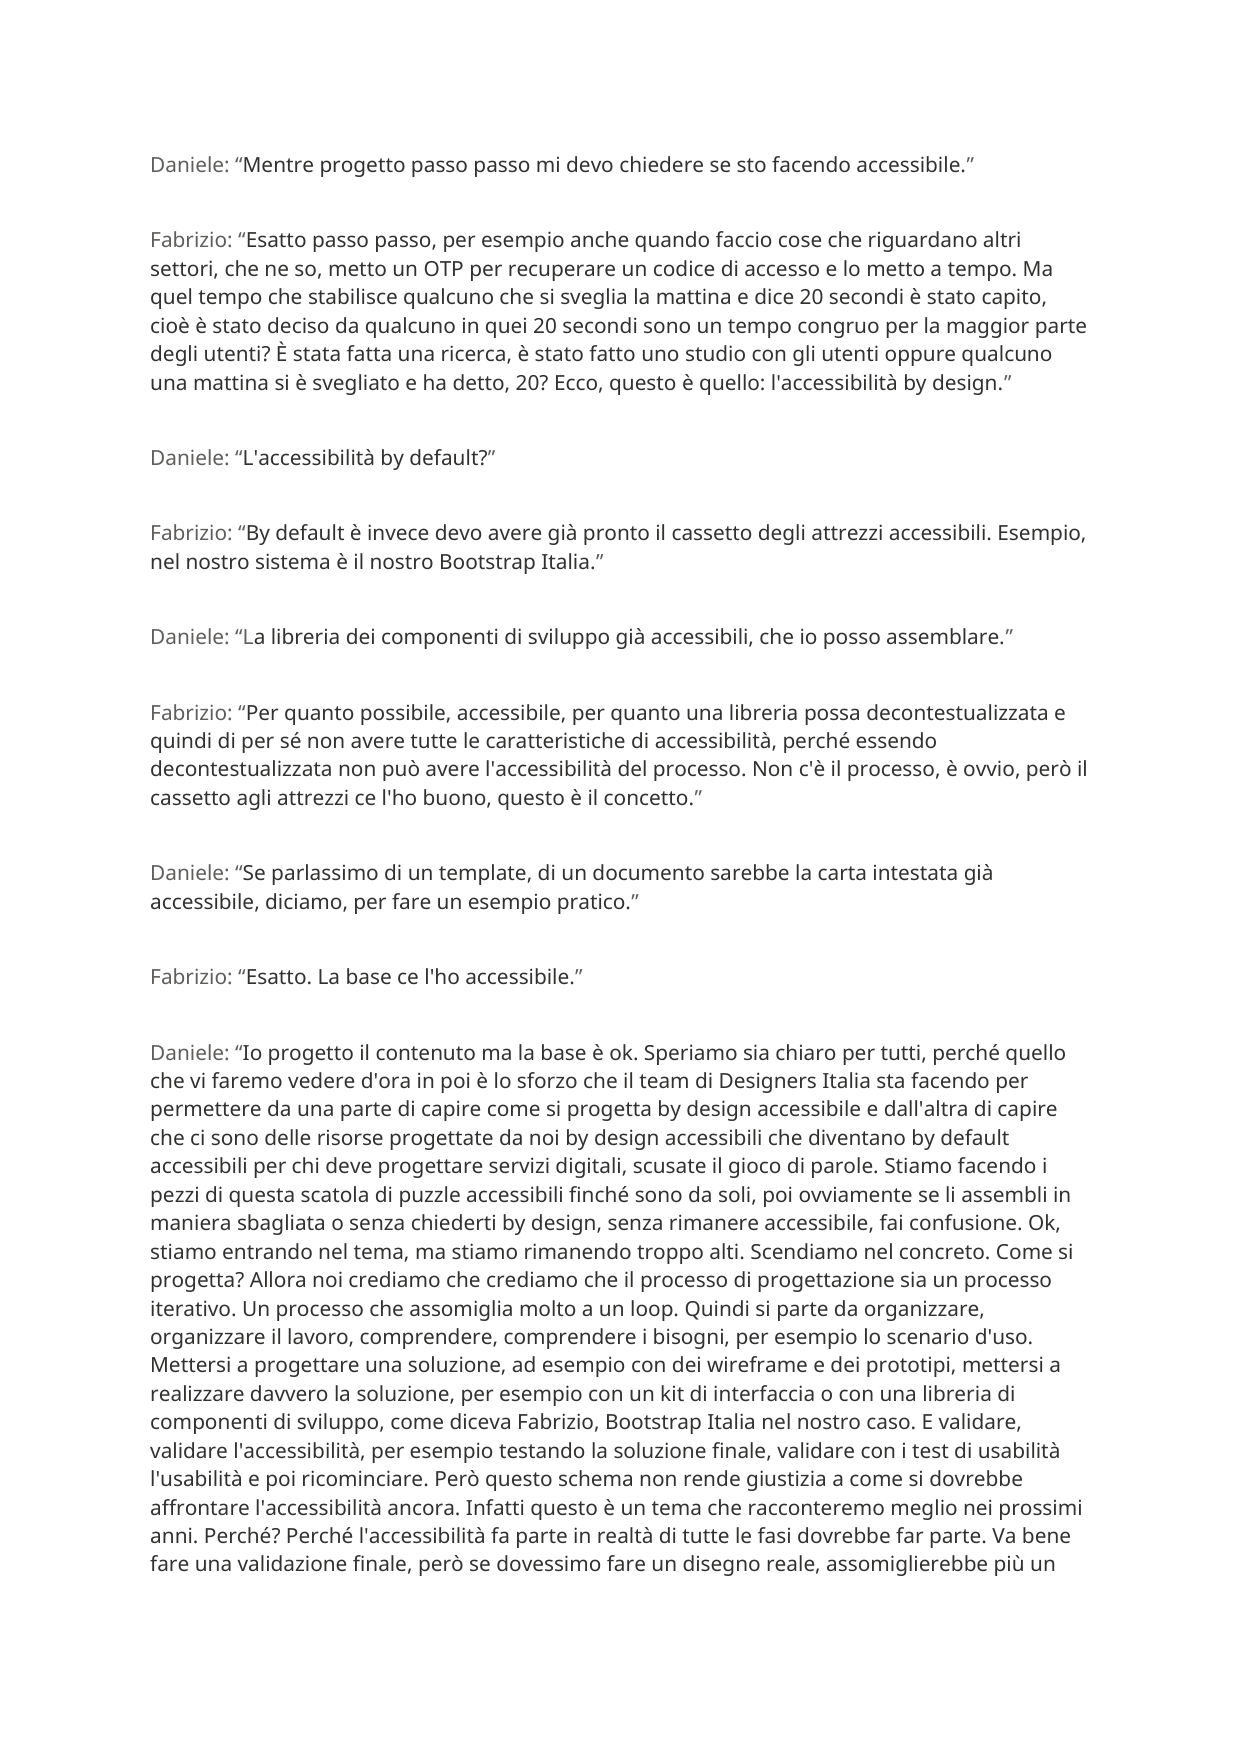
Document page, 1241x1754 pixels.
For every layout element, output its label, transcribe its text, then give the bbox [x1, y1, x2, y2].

text Fabrizio: “Esatto. La base ce l'ho accessibile.” [150, 962, 1090, 991]
text Daniele: “Mentre progetto passo passo mi devo chiedere se sto facendo accessibile.” [150, 150, 1090, 178]
text Daniele: “Se parlassimo di un template, di un documento sarebbe la carta intestata già accessibile, diciamo, per fare un esempio pratico.” [150, 858, 1090, 915]
text Daniele: “L'accessibilità by default?” [150, 443, 1090, 471]
text Daniele: “La libreria dei componenti di sviluppo già accessibili, che io posso assemblare.” [150, 622, 1090, 651]
text Fabrizio: “Per quanto possibile, accessibile, per quanto una libreria possa decontestualizzata e quindi di per sé non avere tutte le caratteristiche di accessibilità, perché essendo decontestualizzata non può avere l'accessibilità del processo. Non c'è il processo, è ovvio, però il cassetto agli attrezzi ce l'ho buono, questo è il concetto.” [150, 698, 1090, 811]
text Fabrizio: “Esatto passo passo, per esempio anche quando faccio cose che riguardano altri settori, che ne so, metto un OTP per recuperare un codice di accesso e lo metto a tempo. Ma quel tempo che stabilisce qualcuno che si sveglia la mattina e dice 20 secondi è stato capito, cioè è stato deciso da qualcuno in quei 20 secondi sono un tempo congruo per la maggior parte degli utenti? È stata fatta una ricerca, è stato fatto uno studio con gli utenti oppure qualcuno una mattina si è svegliato e ha detto, 20? Ecco, questo è quello: l'accessibilità by design.” [150, 225, 1090, 396]
text Fabrizio: “By default è invece devo avere già pronto il cassetto degli attrezzi accessibili. Esempio, nel nostro sistema è il nostro Bootstrap Italia.” [150, 518, 1090, 575]
text Daniele: “Io progetto il contenuto ma la base è ok. Speriamo sia chiaro per tutti, perché quello che vi faremo vedere d'ora in poi è lo sforzo che il team di Designers Italia sta facendo per permettere da una parte di capire come si progetta by design accessibile e dall'altra di capire che ci sono delle risorse progettate da noi by design accessibili che diventano by default accessibili per chi deve progettare servizi digitali, scusate il gioco di parole. Stiamo facendo i pezzi di questa scatola di puzzle accessibili finché sono da soli, poi ovviamente se li assembli in maniera sbagliata o senza chiederti by design, senza rimanere accessibile, fai confusione. Ok, stiamo entrando nel tema, ma stiamo rimanendo troppo alti. Scendiamo nel concreto. Come si progetta? Allora noi crediamo che crediamo che il processo di progettazione sia un processo iterativo. Un processo che assomiglia molto a un loop. Quindi si parte da organizzare, organizzare il lavoro, comprendere, comprendere i bisogni, per esempio lo scenario d'uso. Mettersi a progettare una soluzione, ad esempio con dei wireframe e dei prototipi, mettersi a realizzare davvero la soluzione, per esempio con un kit di interfaccia o con una libreria di componenti di sviluppo, come diceva Fabrizio, Bootstrap Italia nel nostro caso. E validare, validare l'accessibilità, per esempio testando la soluzione finale, validare con i test di usabilità l'usabilità e poi ricominciare. Però questo schema non rende giustizia a come si dovrebbe affrontare l'accessibilità ancora. Infatti questo è un tema che racconteremo meglio nei prossimi anni. Perché? Perché l'accessibilità fa parte in realtà di tutte le fasi dovrebbe far parte. Va bene fare una validazione finale, però se dovessimo fare un disegno reale, assomiglierebbe più un [150, 1038, 1090, 1578]
